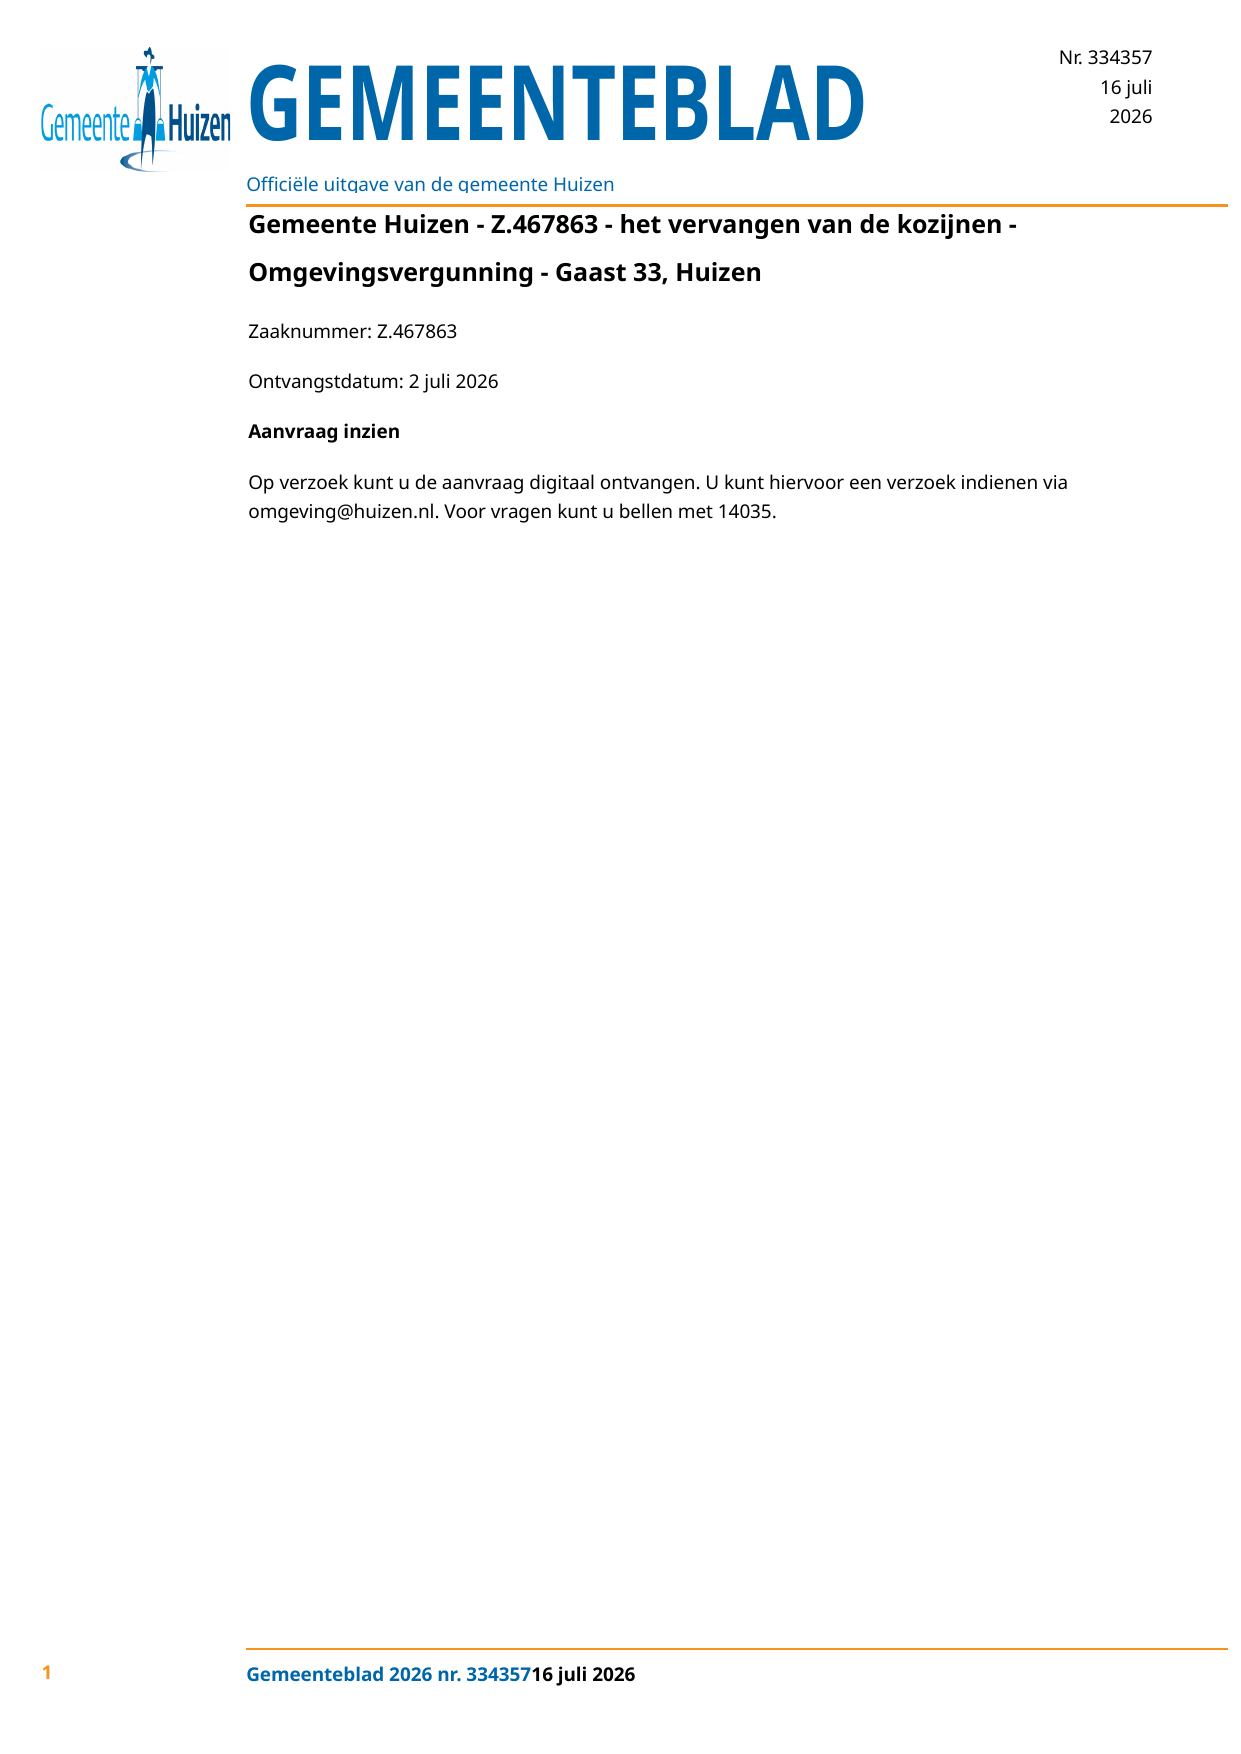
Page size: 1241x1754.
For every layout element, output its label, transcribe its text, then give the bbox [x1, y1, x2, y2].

text Gemeente Huizen - Z.467863 - het vervangen van de kozijnen - Omgevingsvergunning - Gaast 33, Huizen [248, 207, 1152, 288]
text Zaaknummer: Z.467863 [248, 318, 1152, 344]
picture [41, 47, 231, 172]
text Op verzoek kunt u de aanvraag digitaal ontvangen. U kunt hiervoor een verzoek indienen via omgeving@huizen.nl. Voor vragen kunt u bellen met 14035. [248, 469, 1152, 524]
text Aanvraag inzien [248, 419, 1152, 444]
text Ontvangstdatum: 2 juli 2026 [248, 368, 1152, 394]
